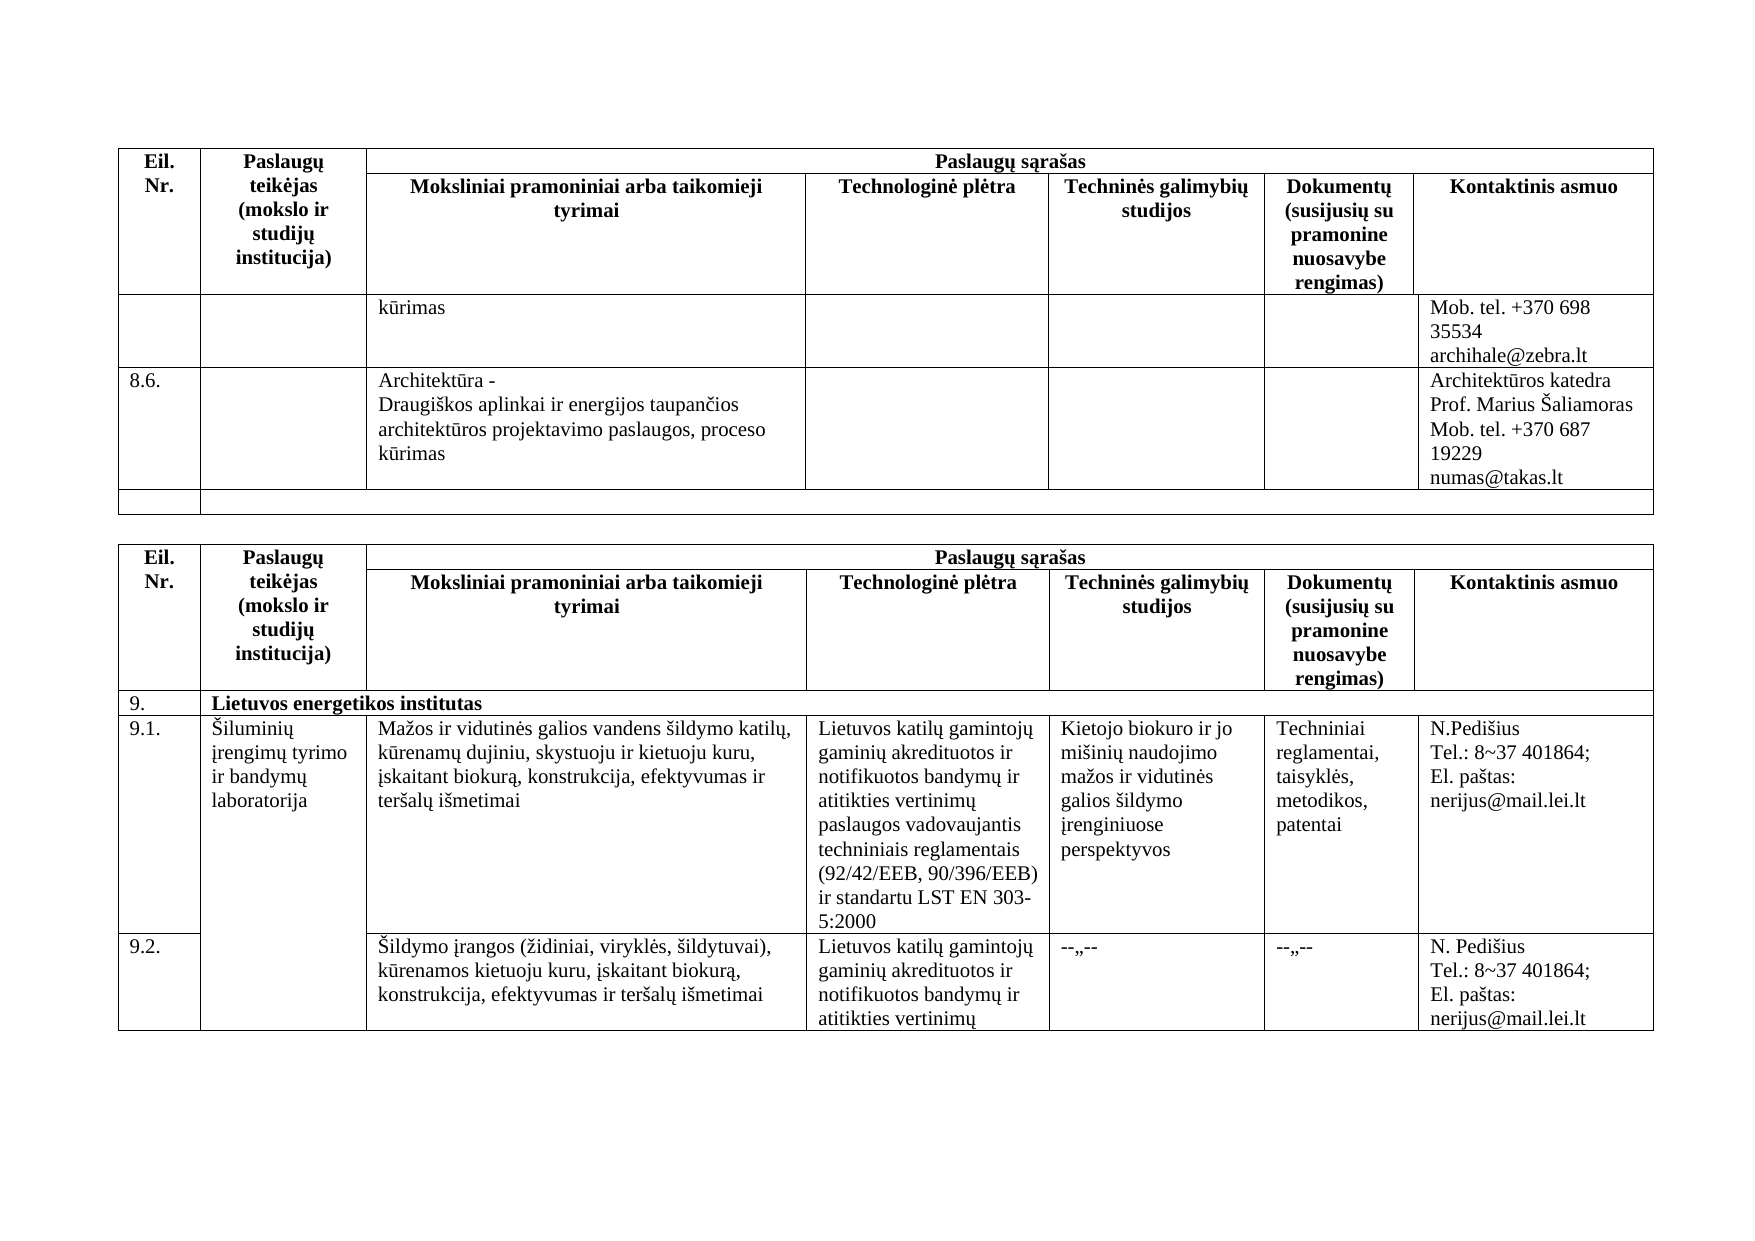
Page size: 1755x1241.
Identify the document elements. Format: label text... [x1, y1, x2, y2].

table_cell Moksliniai pramoniniai arba taikomieji tyrimai [367, 174, 805, 294]
table_cell [806, 368, 1048, 489]
table_cell Dokumentų (susijusių su pramonine nuosavybe rengimas) [1265, 174, 1413, 294]
table_cell 8.6. [119, 368, 200, 489]
table_cell Dokumentų (susijusių su pramonine nuosavybe rengimas) [1265, 570, 1414, 690]
table_cell [119, 490, 200, 514]
table_cell [1265, 368, 1418, 489]
table_cell [201, 490, 1653, 514]
table_cell [1265, 295, 1418, 367]
table_cell Techniniai reglamentai, taisyklės, metodikos, patentai [1265, 716, 1418, 933]
table_cell Techninės galimybių studijos [1049, 174, 1264, 294]
table_cell Lietuvos katilų gamintojų gaminių akredituotos ir notifikuotos bandymų ir atitikties vertinimų [807, 934, 1049, 1030]
table_cell N. Pedišius Tel.: 8~37 401864; El. paštas: nerijus@mail.lei.lt [1419, 934, 1653, 1030]
table_cell [119, 295, 200, 367]
table_cell Techninės galimybių studijos [1050, 570, 1264, 690]
table_cell [806, 295, 1048, 367]
table_cell Lietuvos energetikos institutas [201, 691, 1653, 715]
table_header Paslaugų teikėjas (mokslo ir studijų institucija) [201, 545, 366, 690]
table_cell Technologinė plėtra [806, 174, 1048, 294]
table_cell Kontaktinis asmuo [1415, 570, 1653, 690]
table_cell [201, 368, 366, 489]
table_header Eil. Nr. [119, 149, 200, 294]
table_cell Šiluminių įrengimų tyrimo ir bandymų laboratorija [201, 716, 366, 1030]
table_cell 9.1. [119, 716, 200, 933]
table_cell Mob. tel. +370 698 35534 archihale@zebra.lt [1419, 295, 1653, 367]
table_cell Lietuvos katilų gamintojų gaminių akredituotos ir notifikuotos bandymų ir atitikties vertinimų paslaugos vadovaujantis techniniais reglamentais (92/42/EEB, 90/396/EEB) ir standartu LST EN 303-5:2000 [807, 716, 1049, 933]
table_cell kūrimas [367, 295, 805, 367]
table_cell Mažos ir vidutinės galios vandens šildymo katilų, kūrenamų dujiniu, skystuoju ir kietuoju kuru, įskaitant biokurą, konstrukcija, efektyvumas ir teršalų išmetimai [367, 716, 806, 933]
table_header Paslaugų sąrašas [367, 149, 1653, 173]
table_cell Technologinė plėtra [807, 570, 1049, 690]
table_cell --„-- [1050, 934, 1264, 1030]
table_cell Kietojo biokuro ir jo mišinių naudojimo mažos ir vidutinės galios šildymo įrenginiuose perspektyvos [1050, 716, 1264, 933]
table_cell Šildymo įrangos (židiniai, viryklės, šildytuvai), kūrenamos kietuoju kuru, įskaitant biokurą, konstrukcija, efektyvumas ir teršalų išmetimai [367, 934, 806, 1030]
table_cell Moksliniai pramoniniai arba taikomieji tyrimai [367, 570, 806, 690]
table_cell 9. [119, 691, 200, 715]
table_header Paslaugų sąrašas [367, 545, 1653, 569]
table_cell [201, 295, 366, 367]
table_cell Architektūros katedra Prof. Marius Šaliamoras Mob. tel. +370 687 19229 numas@takas.lt [1419, 368, 1653, 489]
table_header Eil. Nr. [119, 545, 200, 690]
table_header Paslaugų teikėjas (mokslo ir studijų institucija) [201, 149, 366, 294]
table_cell [1049, 368, 1264, 489]
table_cell 9.2. [119, 934, 200, 1030]
table_cell [1049, 295, 1264, 367]
table_cell Architektūra - Draugiškos aplinkai ir energijos taupančios architektūros projektavimo paslaugos, proceso kūrimas [367, 368, 805, 489]
table_cell Kontaktinis asmuo [1414, 174, 1653, 294]
table_cell --„-- [1265, 934, 1418, 1030]
table_cell N.Pedišius Tel.: 8~37 401864; El. paštas: nerijus@mail.lei.lt [1419, 716, 1653, 933]
